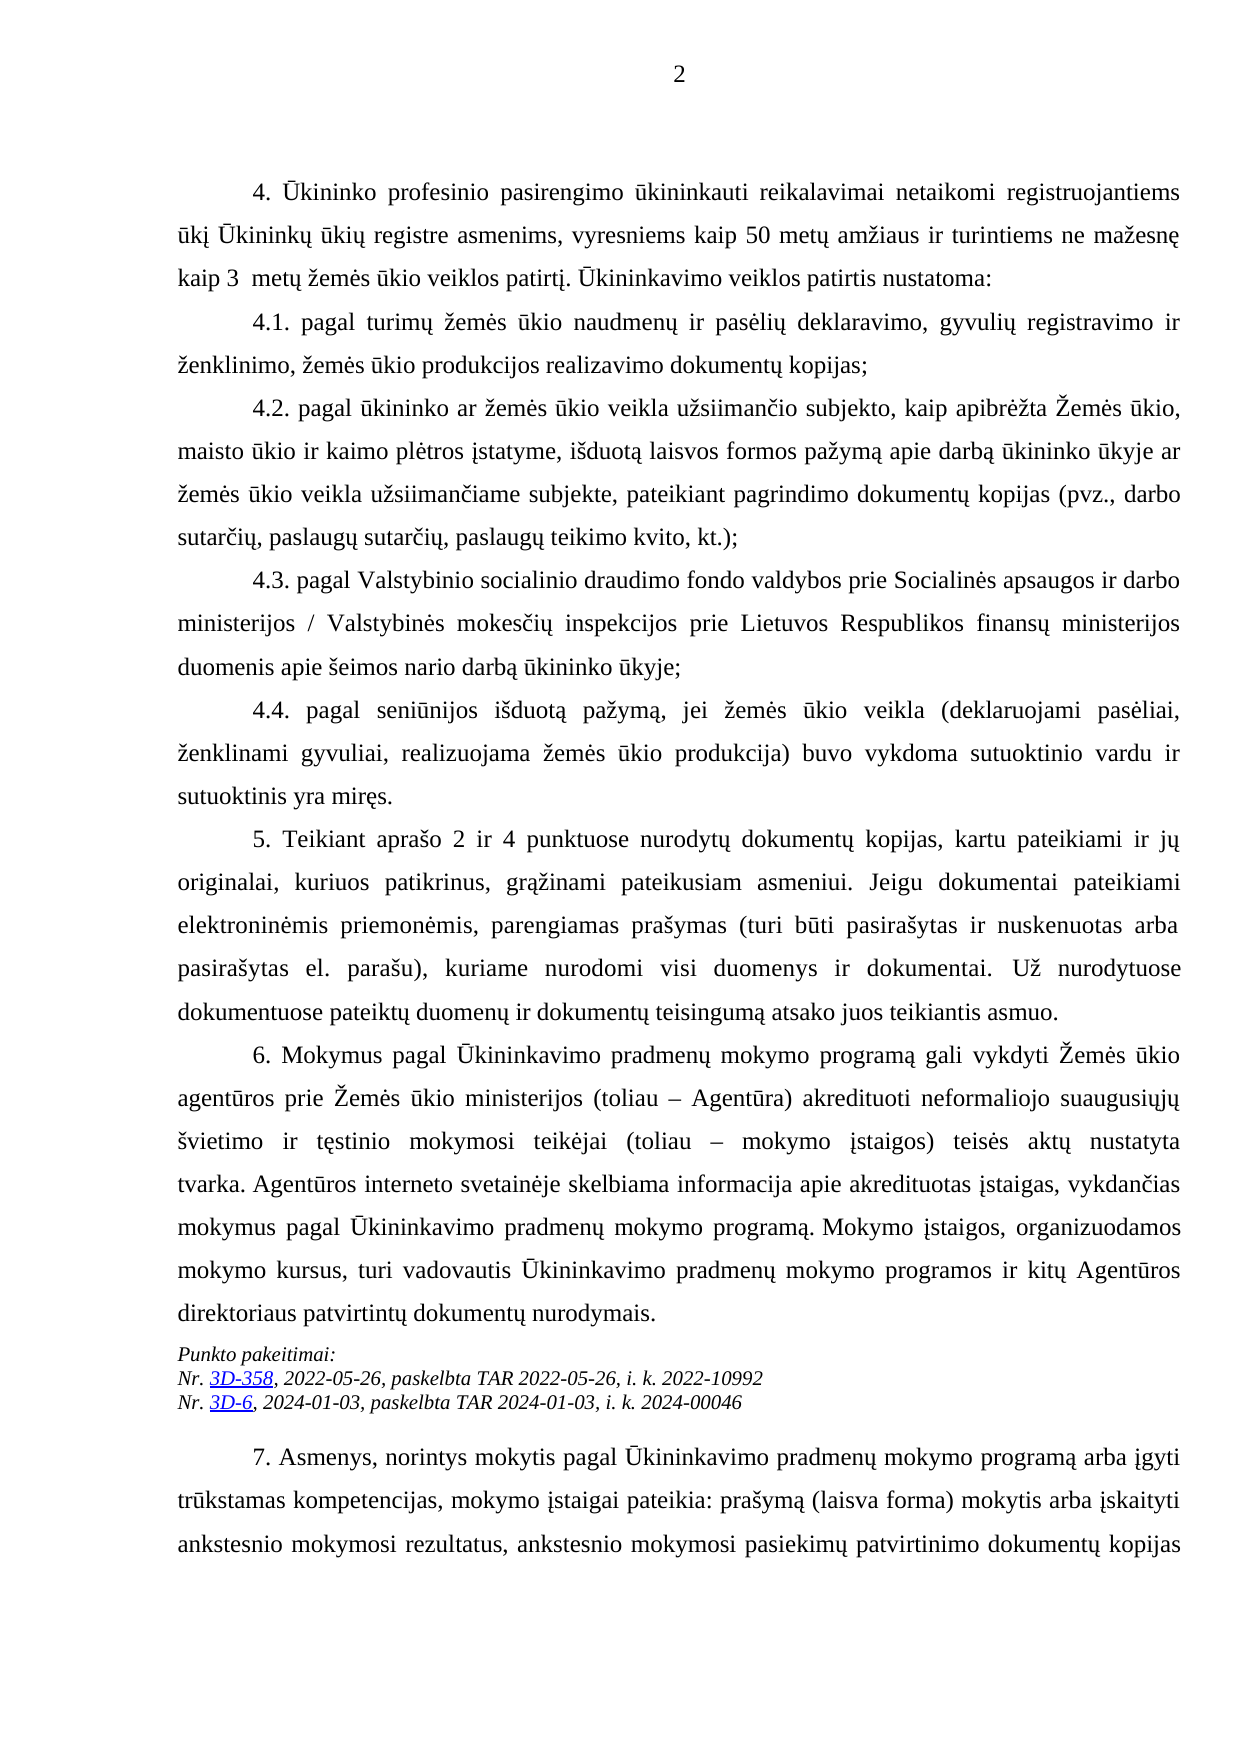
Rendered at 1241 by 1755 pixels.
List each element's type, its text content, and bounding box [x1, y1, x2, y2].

text 4. Ūkininko profesinio pasirengimo ūkininkauti reikalavimai netaikomi registruojantiems ūkį Ūkininkų ūkių registre asmenims, vyresniems kaip 50 metų amžiaus ir turintiems ne mažesnę kaip 3 metų žemės ūkio veiklos patirtį. Ūkininkavimo veiklos patirtis nustatoma: [177, 177, 1181, 292]
text Punkto pakeitimai: [177, 1342, 1181, 1366]
text 5. Teikiant aprašo 2 ir 4 punktuose nurodytų dokumentų kopijas, kartu pateikiami ir jų originalai, kuriuos patikrinus, grąžinami pateikusiam asmeniui. Jeigu dokumentai pateikiami elektroninėmis priemonėmis, parengiamas prašymas (turi būti pasirašytas ir nuskenuotas arba pasirašytas el. parašu), kuriame nurodomi visi duomenys ir dokumentai. Už nurodytuose dokumentuose pateiktų duomenų ir dokumentų teisingumą atsako juos teikiantis asmuo. [177, 824, 1181, 1025]
text 4.2. pagal ūkininko ar žemės ūkio veikla užsiimančio subjekto, kaip apibrėžta Žemės ūkio, maisto ūkio ir kaimo plėtros įstatyme, išduotą laisvos formos pažymą apie darbą ūkininko ūkyje ar žemės ūkio veikla užsiimančiame subjekte, pateikiant pagrindimo dokumentų kopijas (pvz., darbo sutarčių, paslaugų sutarčių, paslaugų teikimo kvito, kt.); [177, 393, 1181, 551]
text 4.4. pagal seniūnijos išduotą pažymą, jei žemės ūkio veikla (deklaruojami pasėliai, ženklinami gyvuliai, realizuojama žemės ūkio produkcija) buvo vykdoma sutuoktinio vardu ir sutuoktinis yra miręs. [177, 695, 1181, 810]
text 6. Mokymus pagal Ūkininkavimo pradmenų mokymo programą gali vykdyti Žemės ūkio agentūros prie Žemės ūkio ministerijos (toliau – Agentūra) akredituoti neformaliojo suaugusiųjų švietimo ir tęstinio mokymosi teikėjai (toliau – mokymo įstaigos) teisės aktų nustatyta tvarka. Agentūros interneto svetainėje skelbiama informacija apie akredituotas įstaigas, vykdančias mokymus pagal Ūkininkavimo pradmenų mokymo programą. Mokymo įstaigos, organizuodamos mokymo kursus, turi vadovautis Ūkininkavimo pradmenų mokymo programos ir kitų Agentūros direktoriaus patvirtintų dokumentų nurodymais. [177, 1040, 1181, 1327]
text Nr. 3D-358, 2022-05-26, paskelbta TAR 2022-05-26, i. k. 2022-10992 [177, 1366, 1181, 1390]
text 7. Asmenys, norintys mokytis pagal Ūkininkavimo pradmenų mokymo programą arba įgyti trūkstamas kompetencijas, mokymo įstaigai pateikia: prašymą (laisva forma) mokytis arba įskaityti ankstesnio mokymosi rezultatus, ankstesnio mokymosi pasiekimų patvirtinimo dokumentų kopijas [177, 1442, 1181, 1557]
text Nr. 3D-6, 2024-01-03, paskelbta TAR 2024-01-03, i. k. 2024-00046 [177, 1390, 1181, 1414]
text 4.1. pagal turimų žemės ūkio naudmenų ir pasėlių deklaravimo, gyvulių registravimo ir ženklinimo, žemės ūkio produkcijos realizavimo dokumentų kopijas; [177, 307, 1181, 378]
text 4.3. pagal Valstybinio socialinio draudimo fondo valdybos prie Socialinės apsaugos ir darbo ministerijos / Valstybinės mokesčių inspekcijos prie Lietuvos Respublikos finansų ministerijos duomenis apie šeimos nario darbą ūkininko ūkyje; [177, 565, 1181, 680]
